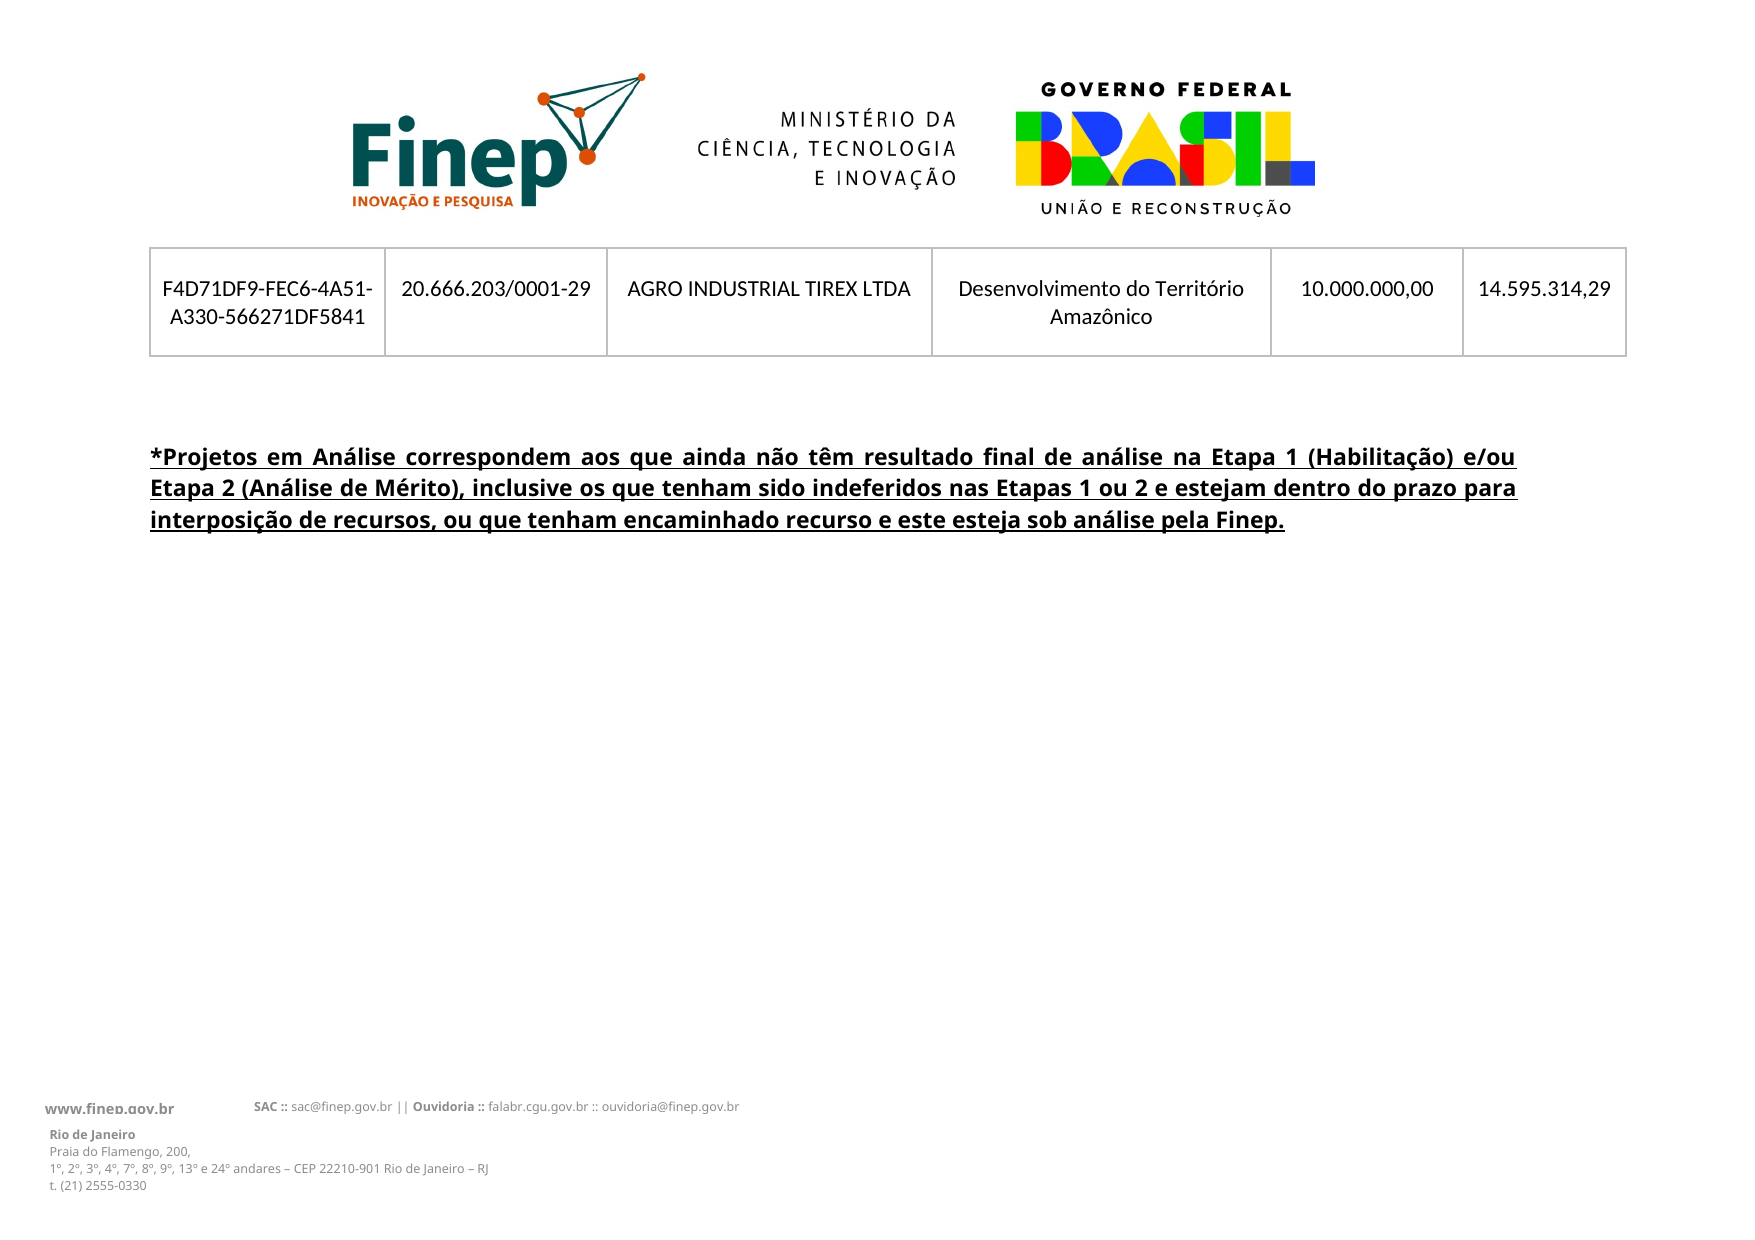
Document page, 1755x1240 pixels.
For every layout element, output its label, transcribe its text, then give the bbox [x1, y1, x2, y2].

table_cell AGRO INDUSTRIAL TIREX LTDA [608, 249, 931, 355]
table_cell 20.666.203/0001-29 [386, 249, 606, 355]
text *Projetos em Análise correspondem aos que ainda não têm resultado final de análise na Etapa 1 (Habilitação) e/ou Etapa 2 (Análise de Mérito), inclusive os que tenham sido indeferidos nas Etapas 1 ou 2 e estejam dentro do prazo para [150, 441, 1518, 499]
text interposição de recursos, ou que tenham encaminhado recurso e este esteja sob análise pela Finep. [150, 500, 1518, 535]
table_cell 10.000.000,00 [1272, 249, 1462, 355]
table_cell F4D71DF9-FEC6-4A51-A330-566271DF5841 [151, 249, 384, 355]
table_cell Desenvolvimento do Território Amazônico [933, 249, 1270, 355]
table_cell 14.595.314,29 [1464, 249, 1625, 355]
